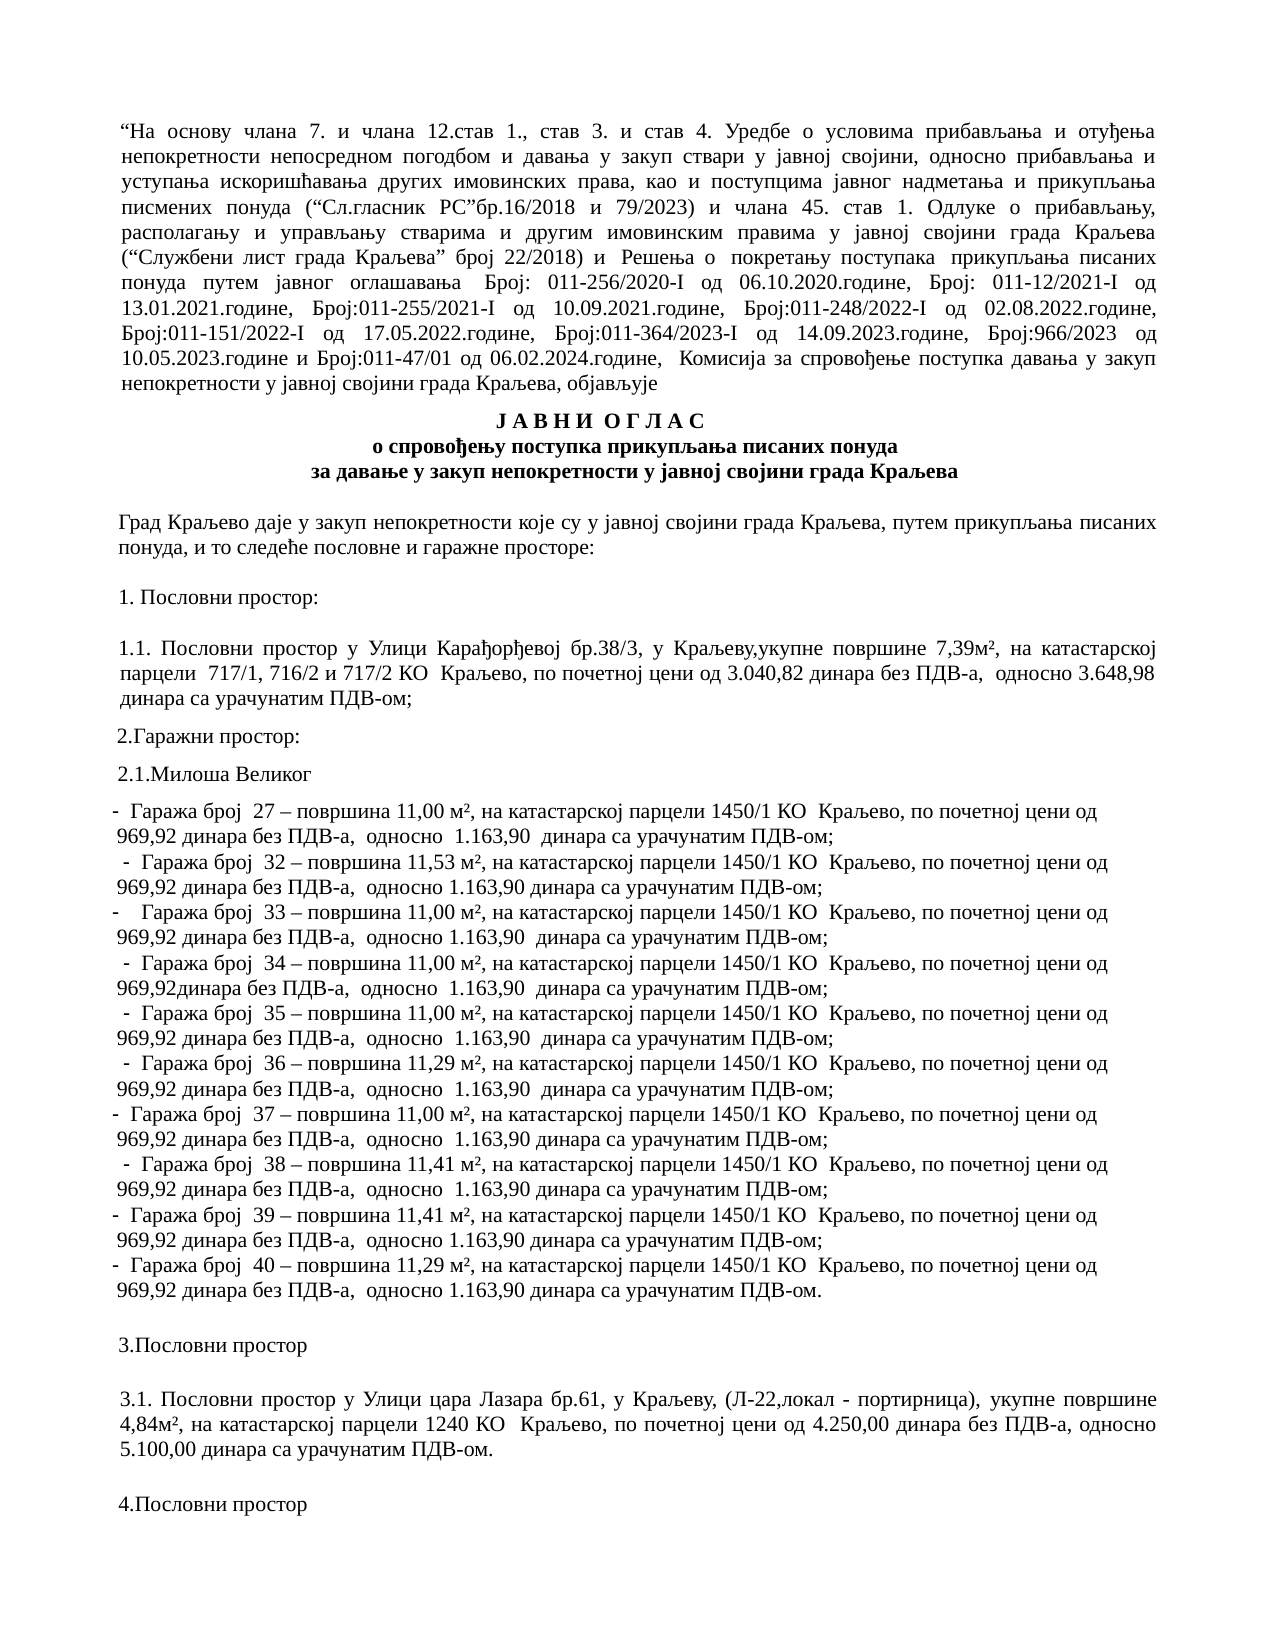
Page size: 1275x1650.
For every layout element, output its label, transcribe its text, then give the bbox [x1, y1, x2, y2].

text - Гаража број 32 – површина 11,53 м², на катастарској парцели 1450/1 КО Краљево, по почетној цени од 969,92 динара без ПДВ-а, односно 1.163,90 динара са урачунатим ПДВ-ом; [112, 849, 1157, 899]
text - Гаража број 38 – површина 11,41 м², на катастарској парцели 1450/1 КО Краљево, по почетној цени од 969,92 динара без ПДВ-а, односно 1.163,90 динара са урачунатим ПДВ-ом; [112, 1151, 1157, 1202]
text - Гаража број 33 – површина 11,00 м², на катастарској парцели 1450/1 КО Краљево, по почетној цени од 969,92 динара без ПДВ-а, односно 1.163,90 динара са урачунатим ПДВ-ом; [112, 899, 1157, 949]
text 1. Пословни простор: [118, 584, 1157, 609]
text - Гаража број 27 – површина 11,00 м², на катастарској парцели 1450/1 КО Краљево, по почетној цени од 969,92 динара без ПДВ-а, односно 1.163,90 динара са урачунатим ПДВ-ом; [112, 798, 1157, 849]
text “На основу члана 7. и члана 12.став 1., став 3. и став 4. Уредбе о условима прибављања и отуђења непокретности непосредном погодбом и давања у закуп ствари у јавној својини, односно прибављања и уступања искоришћавања других имовинских права, као и поступцима јавног надметања и прикупљања писмених понуда (“Сл.гласник РС”бр.16/2018 и 79/2023) и члана 45. став 1. Одлуке о прибављању, располагању и управљању стварима и другим имовинским правима у јавној својини града Краљева (“Службени лист града Краљева” број 22/2018) и Решења о покретању поступака прикупљања писаних понуда путем јавног оглашавања Број: 011-256/2020-I од 06.10.2020.године, Број: 011-12/2021-I од 13.01.2021.године, Број:011-255/2021-I од 10.09.2021.године, Број:011-248/2022-I од 02.08.2022.године, Број:011-151/2022-I од 17.05.2022.године, Број:011-364/2023-I од 14.09.2023.године, Број:966/2023 од 10.05.2023.године и Број:011-47/01 од 06.02.2024.године, Комисија за спровођење поступка давања у закуп непокретности у јавној својини града Краљева, објављује [120, 118, 1157, 395]
text - Гаража број 34 – површина 11,00 м², на катастарској парцели 1450/1 КО Краљево, по почетној цени од 969,92динара без ПДВ-а, односно 1.163,90 динара са урачунатим ПДВ-ом; [112, 949, 1157, 1000]
text - Гаража број 39 – површина 11,41 м², на катастарској парцели 1450/1 КО Краљево, по почетној цени од 969,92 динара без ПДВ-а, односно 1.163,90 динара са урачунатим ПДВ-ом; [112, 1202, 1157, 1252]
text 3.Пословни простор [118, 1332, 1157, 1357]
text Град Краљево даје у закуп непокретности које су у јавној својини града Краљева, путем прикупљања писаних понуда, и то следеће пословне и гаражне просторе: [118, 509, 1157, 559]
text - Гаража број 37 – површина 11,00 м², на катастарској парцели 1450/1 КО Краљево, по почетној цени од 969,92 динара без ПДВ-а, односно 1.163,90 динара са урачунатим ПДВ-ом; [112, 1101, 1157, 1151]
text 3.1. Пословни простор у Улици цара Лазара бр.61, у Краљеву, (Л-22,локал - портирница), укупне површине 4,84м², на катастарској парцели 1240 КО Краљево, по почетној цени од 4.250,00 динара без ПДВ-а, односно 5.100,00 динара са урачунатим ПДВ-ом. [119, 1386, 1157, 1462]
text 4.Пословни простор [118, 1491, 1157, 1516]
text 2.Гаражни простор: [117, 723, 1157, 748]
text 1.1. Пословни простор у Улици Карађорђевој бр.38/3, у Краљеву,укупне површине 7,39м², на катастарској парцели 717/1, 716/2 и 717/2 КО Краљево, по почетној цени од 3.040,82 динара без ПДВ-а, односно 3.648,98 динара са урачунатим ПДВ-ом; [118, 635, 1157, 710]
text Ј А В Н И О Г Л А С [118, 408, 1157, 433]
text 2.1.Милоша Великог [112, 761, 1157, 786]
text - Гаража број 35 – површина 11,00 м², на катастарској парцели 1450/1 КО Краљево, по почетној цени од 969,92 динара без ПДВ-а, односно 1.163,90 динара са урачунатим ПДВ-ом; [112, 1000, 1157, 1050]
text - Гаража број 40 – површина 11,29 м², на катастарској парцели 1450/1 КО Краљево, по почетној цени од 969,92 динара без ПДВ-а, односно 1.163,90 динара са урачунатим ПДВ-ом. [112, 1252, 1157, 1302]
text - Гаража број 36 – површина 11,29 м², на катастарској парцели 1450/1 КО Краљево, по почетној цени од 969,92 динара без ПДВ-а, односно 1.163,90 динара са урачунатим ПДВ-ом; [112, 1050, 1157, 1101]
text за давање у закуп непокретности у јавној својини града Краљева [118, 458, 1157, 483]
text о спровођењу поступка прикупљања писаних понуда [118, 433, 1157, 458]
